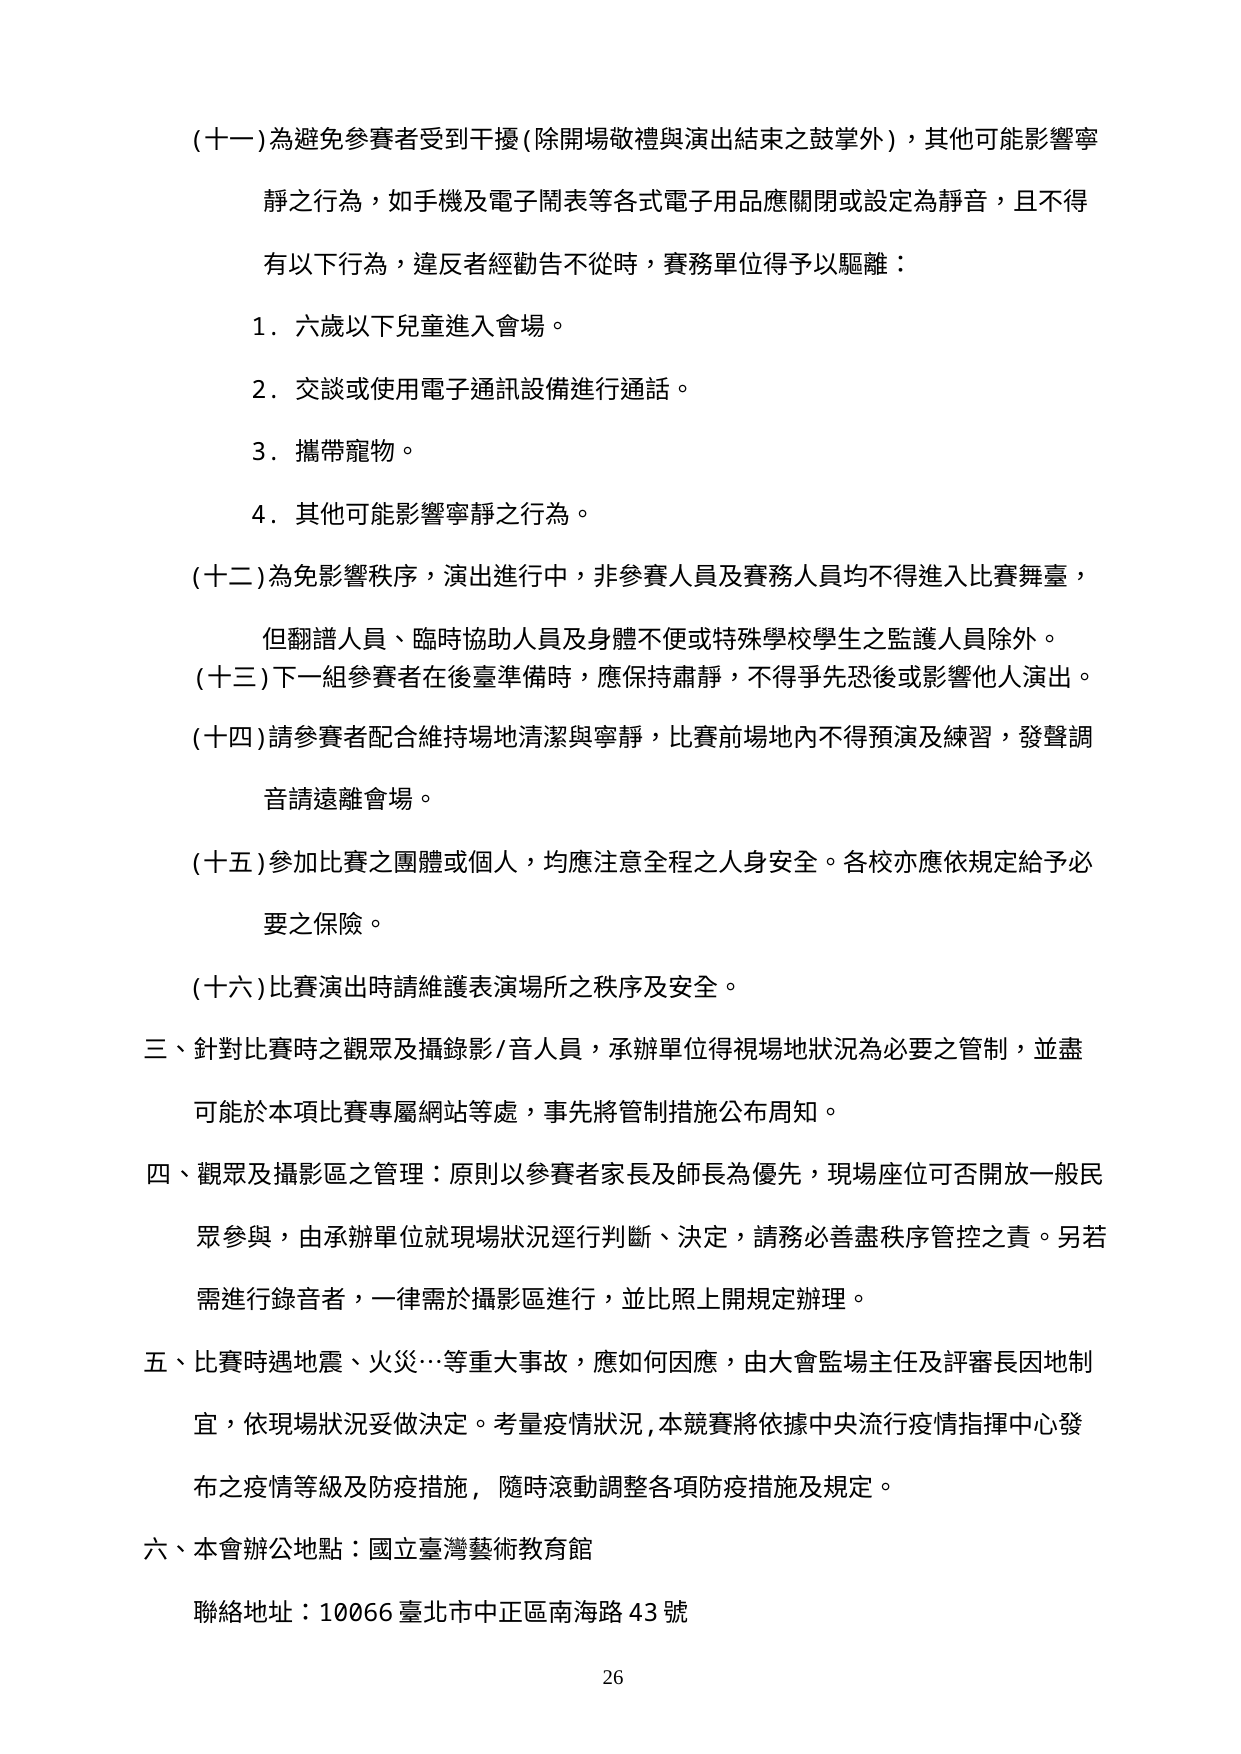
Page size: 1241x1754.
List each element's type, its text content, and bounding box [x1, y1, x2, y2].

text 六、本會辦公地點：國立臺灣藝術教育館 [118, 1506, 1107, 1569]
text (十五)參加比賽之團體或個人，均應注意全程之人身安全。各校亦應依規定給予必要之保險。 [189, 819, 1107, 944]
list 攜帶寵物。 [204, 408, 1107, 471]
text (十一)為避免參賽者受到干擾(除開場敬禮與演出結束之鼓掌外)，其他可能影響寧靜之行為，如手機及電子鬧表等各式電子用品應關閉或設定為靜音，且不得有以下行為，違反者經勸告不從時，賽務單位得予以驅離： [189, 96, 1107, 283]
list 其他可能影響寧靜之行為。 [251, 471, 1107, 533]
text (十四)請參賽者配合維持場地清潔與寧靜，比賽前場地內不得預演及練習，發聲調音請遠離會場。 [189, 694, 1107, 819]
text 聯絡地址：10066臺北市中正區南海路43號 [118, 1569, 1107, 1631]
list 六歲以下兒童進入會場。 [204, 283, 1107, 346]
text (十二)為免影響秩序，演出進行中，非參賽人員及賽務人員均不得進入比賽舞臺，但翻譜人員、臨時協助人員及身體不便或特殊學校學生之監護人員除外。 [188, 533, 1107, 658]
text 五、比賽時遇地震、火災…等重大事故，應如何因應，由大會監場主任及評審長因地制宜，依現場狀況妥做決定。考量疫情狀況,本競賽將依據中央流行疫情指揮中心發布之疫情等級及防疫措施, 隨時滾動調整各項防疫措施及規定。 [143, 1319, 1107, 1506]
text (十六)比賽演出時請維護表演場所之秩序及安全。 [174, 944, 1107, 1006]
text 四、觀眾及攝影區之管理：原則以參賽者家長及師長為優先，現場座位可否開放一般民眾參與，由承辦單位就現場狀況逕行判斷、決定，請務必善盡秩序管控之責。另若需進行錄音者，一律需於攝影區進行，並比照上開規定辦理。 [147, 1131, 1107, 1319]
text 三、針對比賽時之觀眾及攝錄影/音人員，承辦單位得視場地狀況為必要之管制，並盡可能於本項比賽專屬網站等處，事先將管制措施公布周知。 [143, 1006, 1107, 1131]
text (十三)下一組參賽者在後臺準備時，應保持肅靜，不得爭先恐後或影響他人演出。 [192, 658, 1107, 694]
list 交談或使用電子通訊設備進行通話。 [204, 346, 1107, 408]
